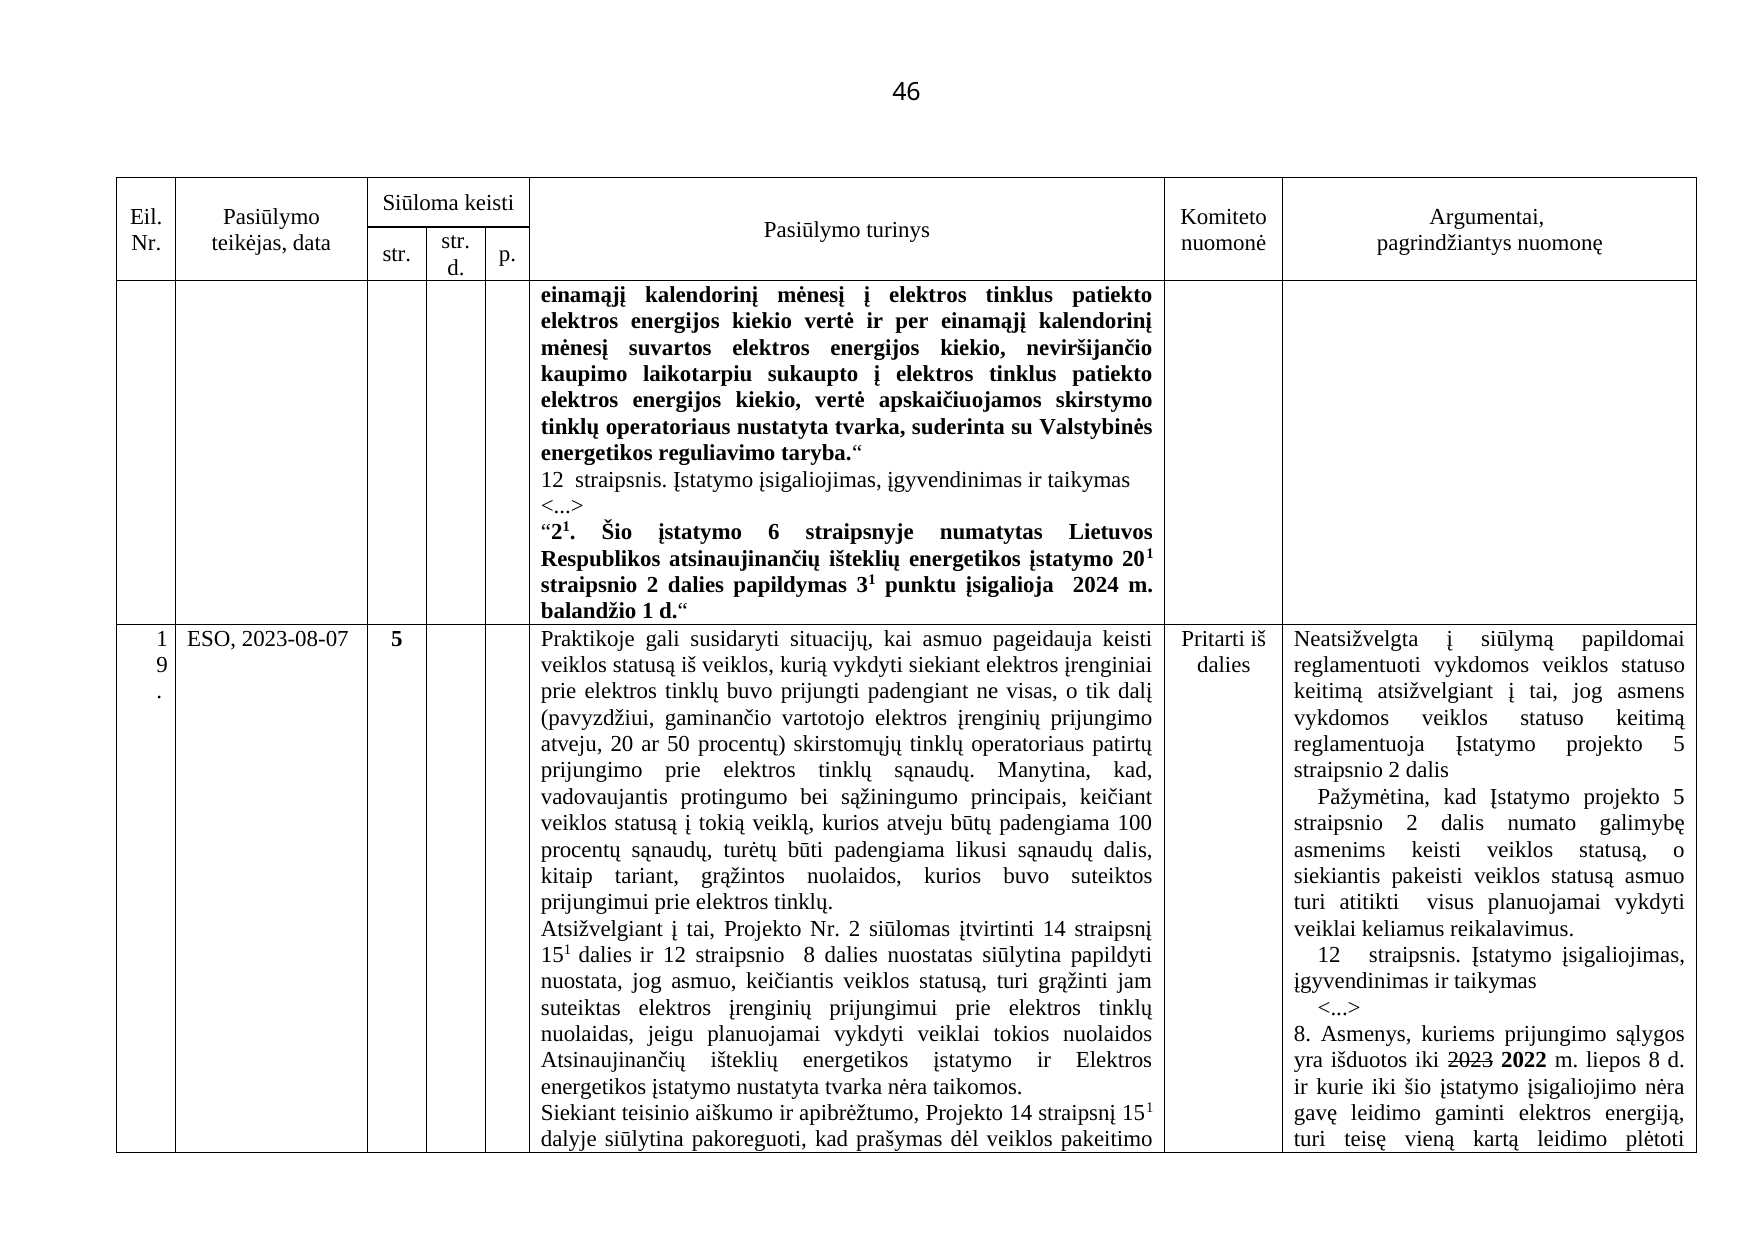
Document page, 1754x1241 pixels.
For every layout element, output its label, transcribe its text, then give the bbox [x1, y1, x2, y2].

table_cell ESO, 2023-08-07 [176, 625, 367, 1152]
table_cell str. [368, 228, 426, 280]
table_cell Pritarti iš dalies [1165, 625, 1282, 1152]
table_cell str. d. [427, 228, 485, 280]
table_cell [1165, 281, 1282, 624]
table_cell [1283, 281, 1696, 624]
table_cell [427, 625, 485, 1152]
table_cell einamąjį kalendorinį mėnesį į elektros tinklus patiekto elektros energijos kiekio vertė ir per einamąjį kalendorinį mėnesį suvartos elektros energijos kiekio, neviršijančio kaupimo laikotarpiu sukaupto į elektros tinklus patiekto elektros energijos kiekio, vertė apskaičiuojamos skirstymo tinklų operatoriaus nustatyta tvarka, suderinta su Valstybinės energetikos reguliavimo taryba.“ 12 straipsnis. Įstatymo įsigaliojimas, įgyvendinimas ir taikymas <...> “21. Šio įstatymo 6 straipsnyje numatytas Lietuvos Respublikos atsinaujinančių išteklių energetikos įstatymo 201 straipsnio 2 dalies papildymas 31 punktu įsigalioja 2024 m. balandžio 1 d.“ [530, 281, 1164, 624]
table_header Komiteto nuomonė [1165, 178, 1282, 280]
table_cell [117, 281, 175, 624]
table_cell Neatsižvelgta į siūlymą papildomai reglamentuoti vykdomos veiklos statuso keitimą atsižvelgiant į tai, jog asmens vykdomos veiklos statuso keitimą reglamentuoja Įstatymo projekto 5 straipsnio 2 dalis Pažymėtina, kad Įstatymo projekto 5 straipsnio 2 dalis numato galimybę asmenims keisti veiklos statusą, o siekiantis pakeisti veiklos statusą asmuo turi atitikti visus planuojamai vykdyti veiklai keliamus reikalavimus. 12 straipsnis. Įstatymo įsigaliojimas, įgyvendinimas ir taikymas <...> 8. Asmenys, kuriems prijungimo sąlygos yra išduotos iki 2023 2022 m. liepos 8 d. ir kurie iki šio įstatymo įsigaliojimo nėra gavę leidimo gaminti elektros energiją, turi teisę vieną kartą leidimo plėtoti [1283, 625, 1696, 1152]
table_cell Praktikoje gali susidaryti situacijų, kai asmuo pageidauja keisti veiklos statusą iš veiklos, kurią vykdyti siekiant elektros įrenginiai prie elektros tinklų buvo prijungti padengiant ne visas, o tik dalį (pavyzdžiui, gaminančio vartotojo elektros įrenginių prijungimo atveju, 20 ar 50 procentų) skirstomųjų tinklų operatoriaus patirtų prijungimo prie elektros tinklų sąnaudų. Manytina, kad, vadovaujantis protingumo bei sąžiningumo principais, keičiant veiklos statusą į tokią veiklą, kurios atveju būtų padengiama 100 procentų sąnaudų, turėtų būti padengiama likusi sąnaudų dalis, kitaip tariant, grąžintos nuolaidos, kurios buvo suteiktos prijungimui prie elektros tinklų. Atsižvelgiant į tai, Projekto Nr. 2 siūlomas įtvirtinti 14 straipsnį 151 dalies ir 12 straipsnio 8 dalies nuostatas siūlytina papildyti nuostata, jog asmuo, keičiantis veiklos statusą, turi grąžinti jam suteiktas elektros įrenginių prijungimui prie elektros tinklų nuolaidas, jeigu planuojamai vykdyti veiklai tokios nuolaidos Atsinaujinančių išteklių energetikos įstatymo ir Elektros energetikos įstatymo nustatyta tvarka nėra taikomos. Siekiant teisinio aiškumo ir apibrėžtumo, Projekto 14 straipsnį 151 dalyje siūlytina pakoreguoti, kad prašymas dėl veiklos pakeitimo [530, 625, 1164, 1152]
table_header Siūloma keisti [368, 178, 529, 226]
table_header Argumentai, pagrindžiantys nuomonę [1283, 178, 1696, 280]
table_cell [486, 281, 529, 624]
table_header Pasiūlymo turinys [530, 178, 1164, 280]
table_cell [176, 281, 367, 624]
table_cell [368, 281, 426, 624]
table_cell [117, 625, 175, 1152]
table_header Eil. Nr. [117, 178, 175, 280]
table_cell 5 [368, 625, 426, 1152]
table_cell [486, 625, 529, 1152]
table_cell [427, 281, 485, 624]
table_cell p. [486, 228, 529, 280]
table_header Pasiūlymo teikėjas, data [176, 178, 367, 280]
